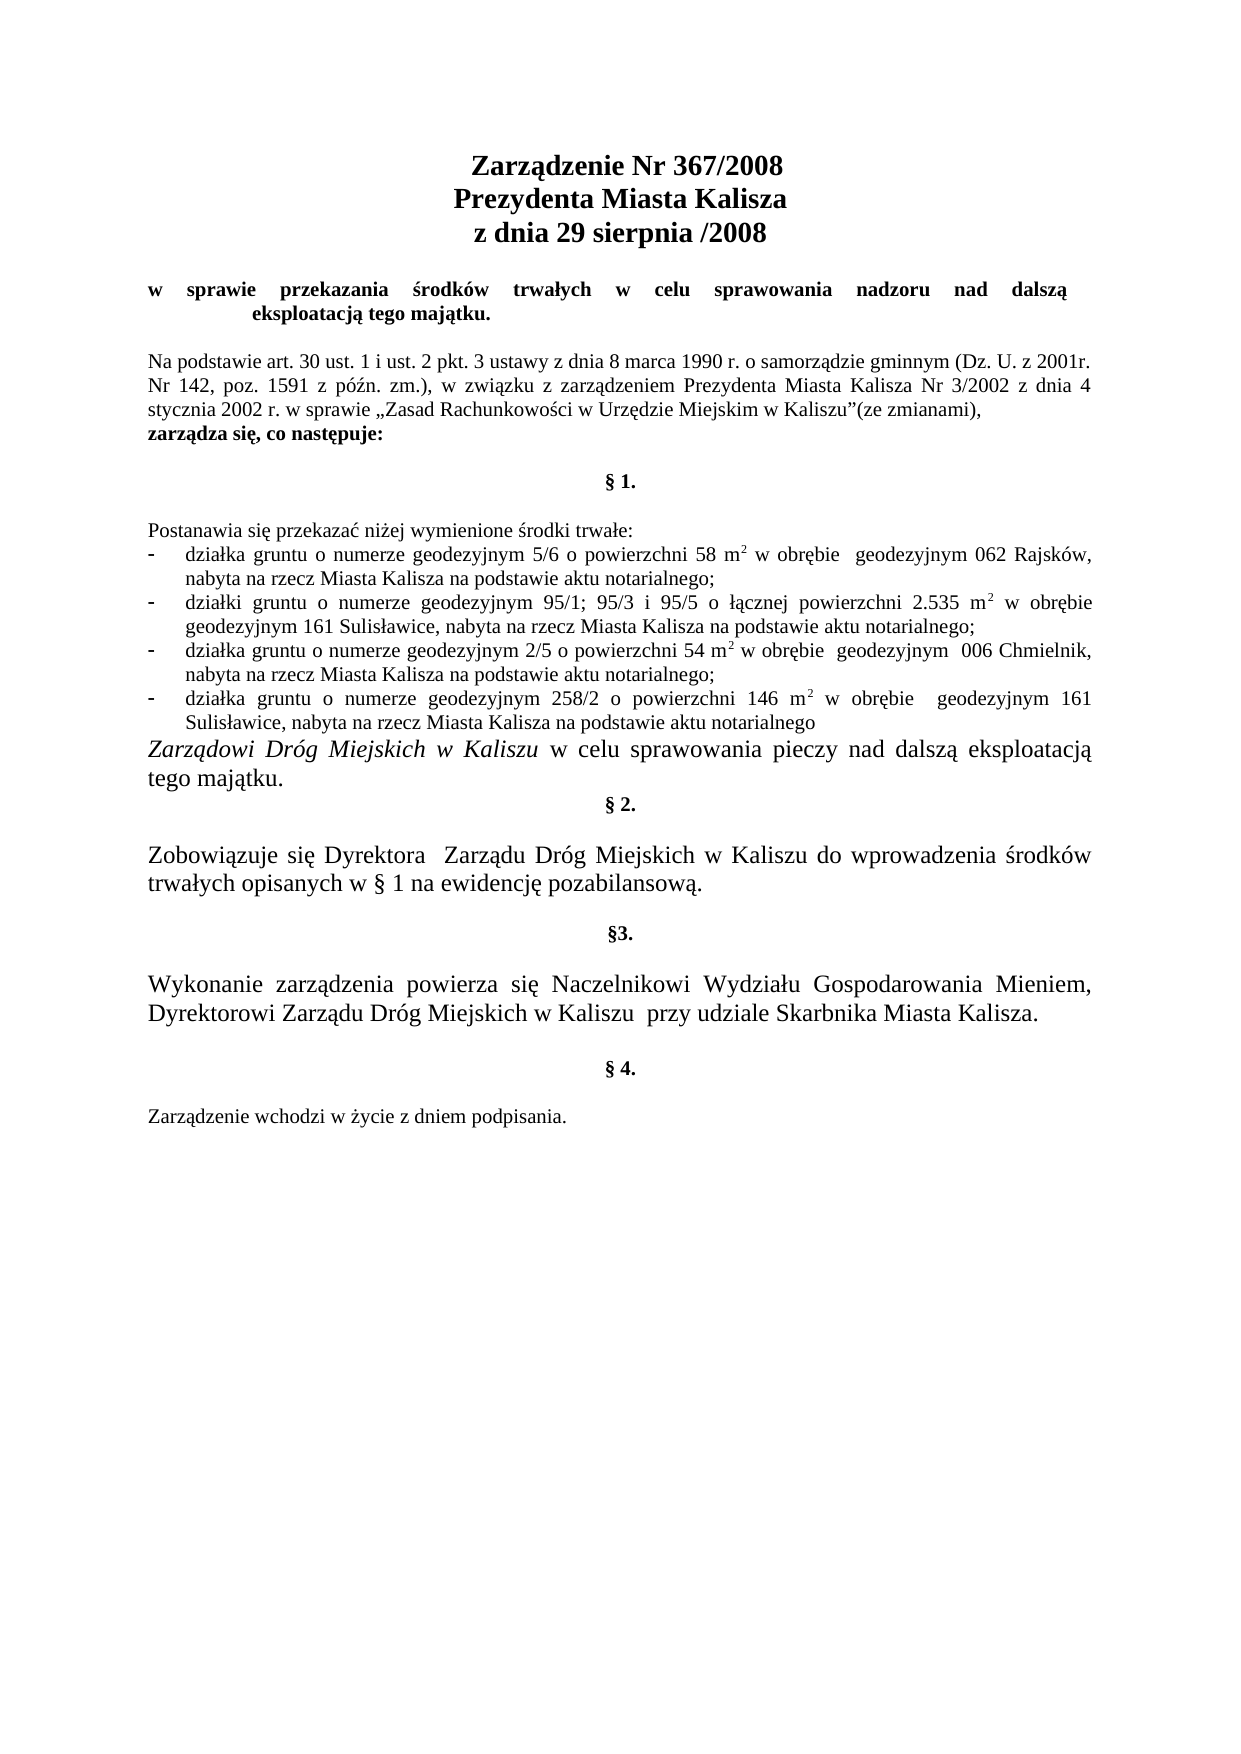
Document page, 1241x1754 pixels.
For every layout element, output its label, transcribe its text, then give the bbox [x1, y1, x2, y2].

list działka gruntu o numerze geodezyjnym 258/2 o powierzchni 146 m2 w obrębie geodezyjnym 161 Sulisławice, nabyta na rzecz Miasta Kalisza na podstawie aktu notarialnego [148, 686, 1092, 734]
text Zarządowi Dróg Miejskich w Kaliszu w celu sprawowania pieczy nad dalszą eksploatacją tego majątku. [148, 734, 1092, 792]
text Na podstawie art. 30 ust. 1 i ust. 2 pkt. 3 ustawy z dnia 8 marca 1990 r. o samorządzie gminnym (Dz. U. z 2001r. Nr 142, poz. 1591 z późn. zm.), w związku z zarządzeniem Prezydenta Miasta Kalisza Nr 3/2002 z dnia 4 stycznia 2002 r. w sprawie „Zasad Rachunkowości w Urzędzie Miejskim w Kaliszu”(ze zmianami), [148, 349, 1092, 421]
text z dnia 29 sierpnia /2008 [148, 215, 1092, 248]
text § 1. [148, 469, 1092, 493]
text zarządza się, co następuje: [148, 421, 1092, 445]
text Postanawia się przekazać niżej wymienione środki trwałe: [148, 518, 1092, 542]
text Zarządzenie wchodzi w życie z dniem podpisania. [148, 1104, 1092, 1128]
text Wykonanie zarządzenia powierza się Naczelnikowi Wydziału Gospodarowania Mieniem, Dyrektorowi Zarządu Dróg Miejskich w Kaliszu przy udziale Skarbnika Miasta Kalisza. [148, 969, 1092, 1027]
text §3. [148, 921, 1092, 945]
text w sprawie przekazania środków trwałych w celu sprawowania nadzoru nad dalszą eksploatacją tego majątku. [148, 277, 1092, 325]
text Zarządzenie Nr 367/2008 [148, 148, 1092, 181]
text Zobowiązuje się Dyrektora Zarządu Dróg Miejskich w Kaliszu do wprowadzenia środków trwałych opisanych w § 1 na ewidencję pozabilansową. [148, 840, 1092, 897]
list działki gruntu o numerze geodezyjnym 95/1; 95/3 i 95/5 o łącznej powierzchni 2.535 m2 w obrębie geodezyjnym 161 Sulisławice, nabyta na rzecz Miasta Kalisza na podstawie aktu notarialnego; [148, 590, 1092, 638]
text § 2. [148, 792, 1092, 816]
list działka gruntu o numerze geodezyjnym 5/6 o powierzchni 58 m2 w obrębie geodezyjnym 062 Rajsków, nabyta na rzecz Miasta Kalisza na podstawie aktu notarialnego; [148, 542, 1092, 590]
list działka gruntu o numerze geodezyjnym 2/5 o powierzchni 54 m2 w obrębie geodezyjnym 006 Chmielnik, nabyta na rzecz Miasta Kalisza na podstawie aktu notarialnego; [148, 638, 1092, 686]
text § 4. [148, 1056, 1092, 1080]
subtitle Prezydenta Miasta Kalisza [148, 181, 1092, 215]
